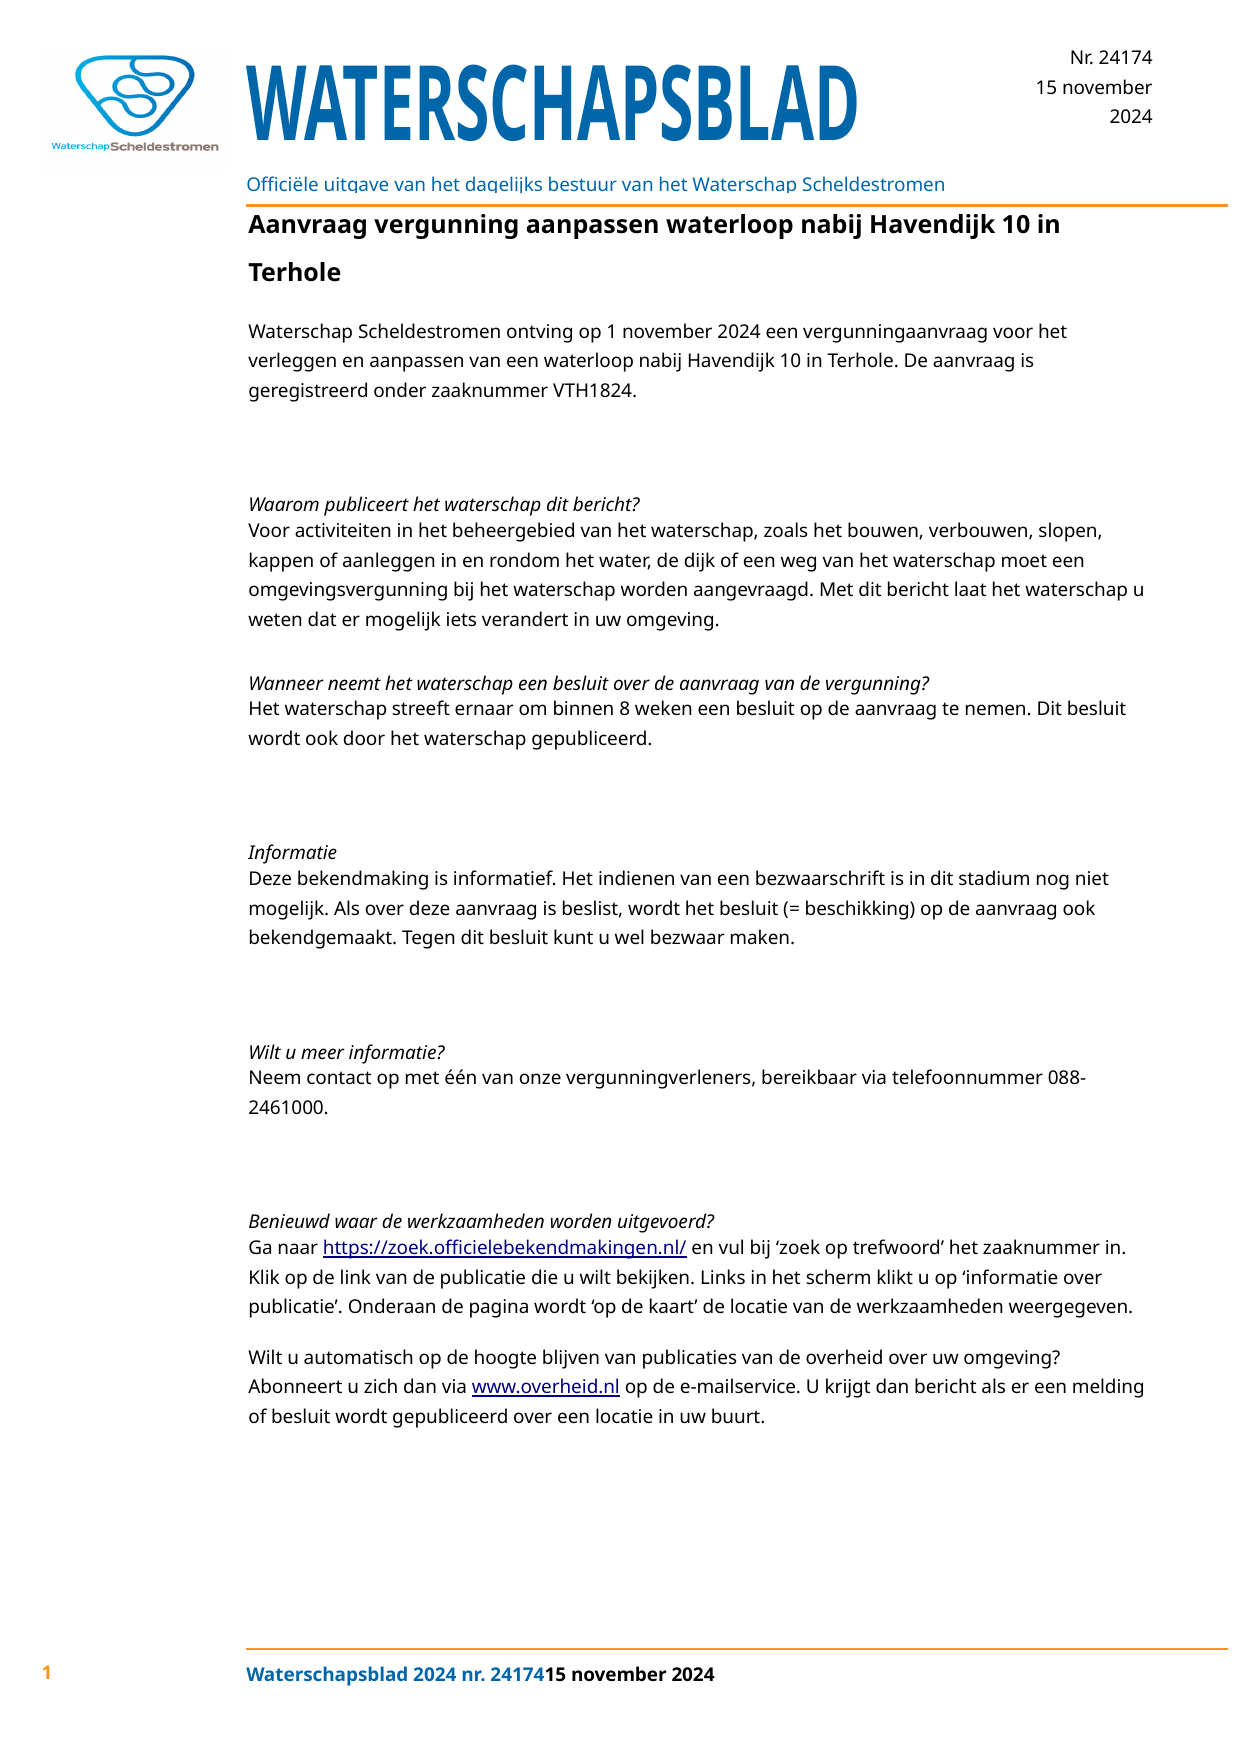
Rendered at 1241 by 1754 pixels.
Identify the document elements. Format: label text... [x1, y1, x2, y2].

text Informatie [248, 839, 1152, 865]
text Deze bekendmaking is informatief. Het indienen van een bezwaarschrift is in dit stadium nog niet mogelijk. Als over deze aanvraag is beslist, wordt het besluit (= beschikking) op de aanvraag ook bekendgemaakt. Tegen dit besluit kunt u wel bezwaar maken. [248, 865, 1152, 950]
text Wanneer neemt het waterschap een besluit over de aanvraag van de vergunning? [248, 670, 1152, 696]
text Het waterschap streeft ernaar om binnen 8 weken een besluit op de aanvraag te nemen. Dit besluit wordt ook door het waterschap gepubliceerd. [248, 696, 1152, 751]
text Waarom publiceert het waterschap dit bericht? [248, 491, 1152, 517]
text Ga naar https://zoek.officielebekendmakingen.nl/ en vul bij ‘zoek op trefwoord’ het zaaknummer in. Klik op de link van de publicatie die u wilt bekijken. Links in het scherm klikt u op ‘informatie over publicatie’. Onderaan de pagina wordt ‘op de kaart’ de locatie van de werkzaamheden weergegeven. [248, 1234, 1152, 1319]
text Aanvraag vergunning aanpassen waterloop nabij Havendijk 10 in Terhole [248, 207, 1152, 288]
text Neem contact op met één van onze vergunningverleners, bereikbaar via telefoonnummer 088-2461000. [248, 1064, 1152, 1120]
text Benieuwd waar de werkzaamheden worden uitgevoerd? [248, 1208, 1152, 1234]
text Wilt u automatisch op de hoogte blijven van publicaties van de overheid over uw omgeving? Abonneert u zich dan via www.overheid.nl op de e-mailservice. U krijgt dan bericht als er een melding of besluit wordt gepubliceerd over een locatie in uw buurt. [248, 1344, 1152, 1429]
text Wilt u meer informatie? [248, 1039, 1152, 1064]
text Waterschap Scheldestromen ontving op 1 november 2024 een vergunningaanvraag voor het verleggen en aanpassen van een waterloop nabij Havendijk 10 in Terhole. De aanvraag is geregistreerd onder zaaknummer VTH1824. [248, 318, 1152, 403]
text Voor activiteiten in het beheergebied van het waterschap, zoals het bouwen, verbouwen, slopen, kappen of aanleggen in en rondom het water, de dijk of een weg van het waterschap moet een omgevingsvergunning bij het waterschap worden aangevraagd. Met dit bericht laat het waterschap u weten dat er mogelijk iets verandert in uw omgeving. [248, 517, 1152, 632]
picture [41, 47, 231, 172]
